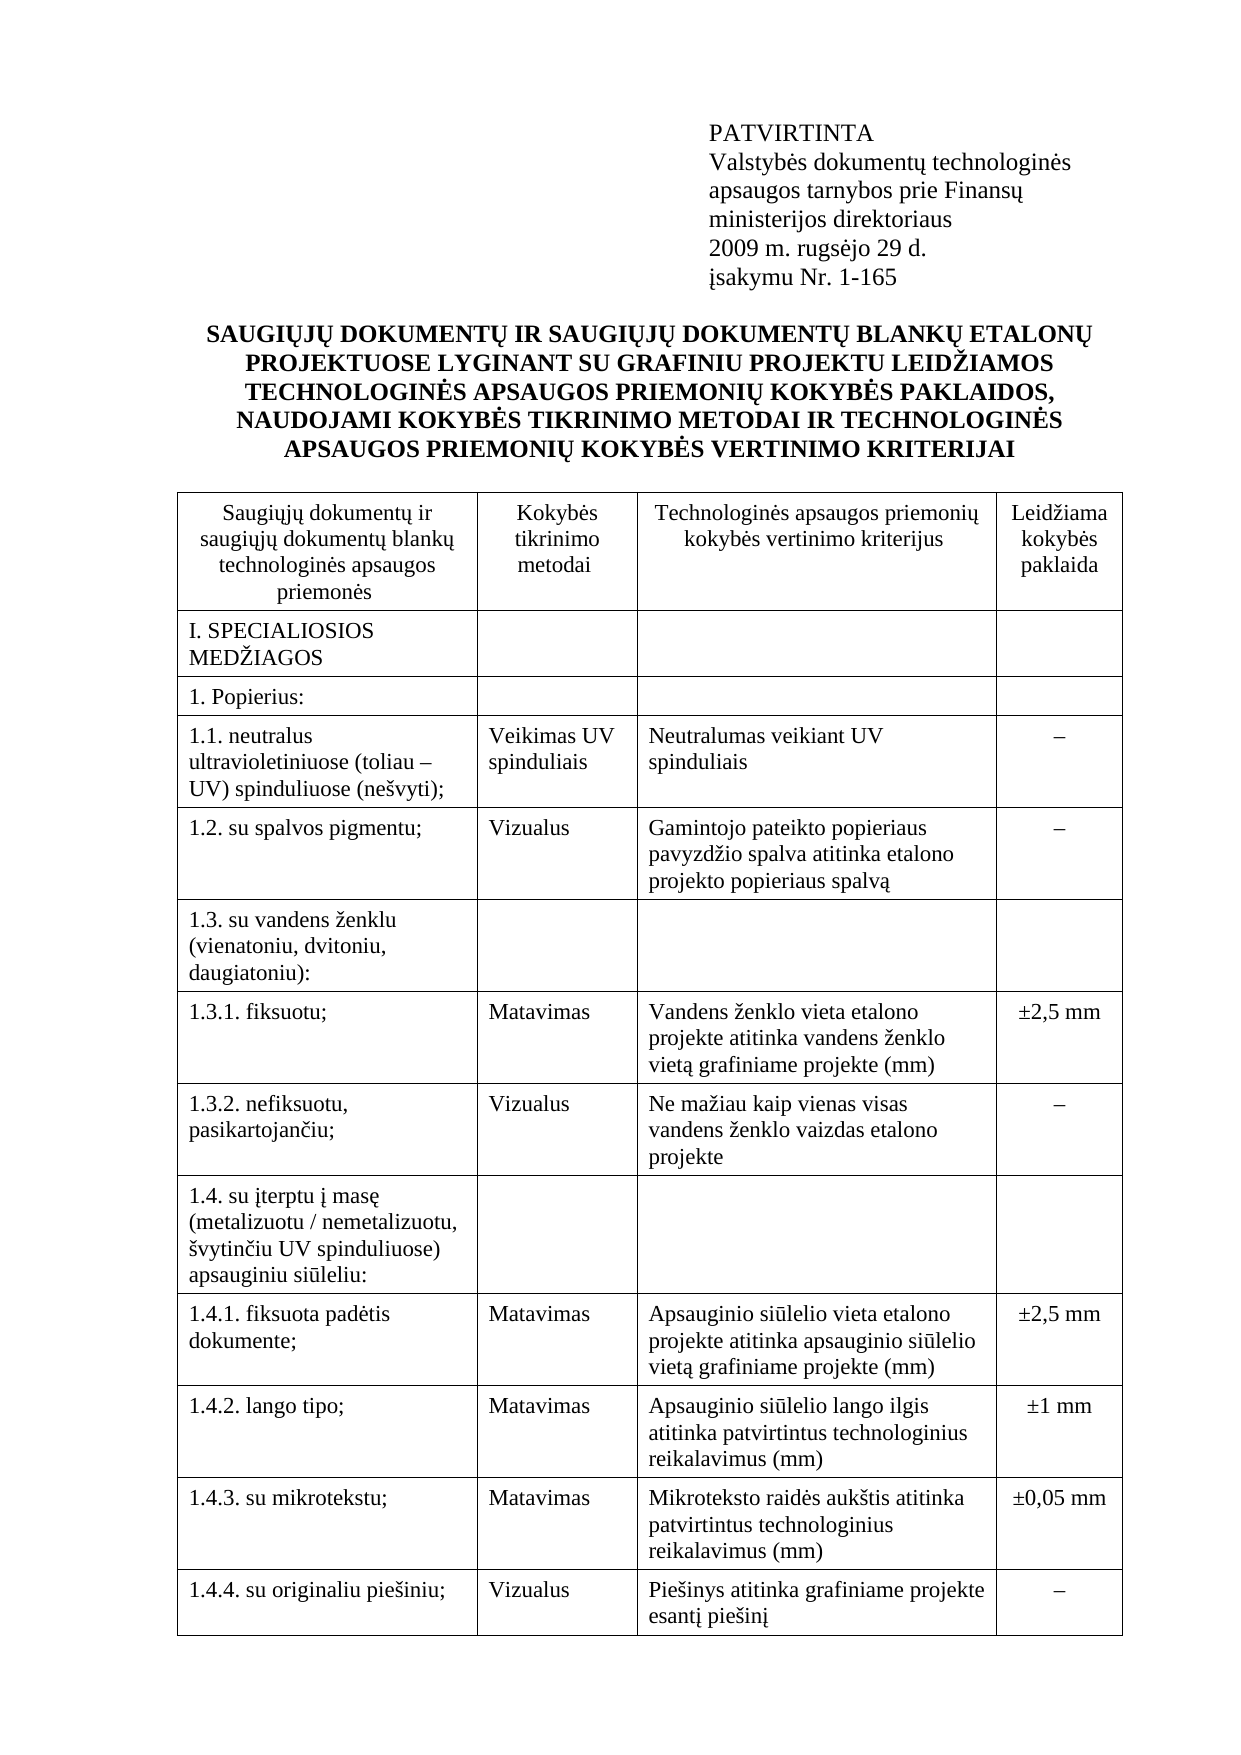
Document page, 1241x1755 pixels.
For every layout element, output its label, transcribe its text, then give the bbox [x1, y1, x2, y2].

table_cell – [997, 1084, 1122, 1175]
table_cell Apsauginio siūlelio lango ilgis atitinka patvirtintus technologinius reikalavimus (mm) [638, 1386, 996, 1477]
table_header Technologinės apsaugos priemonių kokybės vertinimo kriterijus [638, 493, 996, 610]
table_cell Ne mažiau kaip vienas visas vandens ženklo vaizdas etalono projekte [638, 1084, 996, 1175]
table_cell 1.3. su vandens ženklu (vienatoniu, dvitoniu, daugiatoniu): [178, 900, 477, 991]
table_cell 1.4.1. fiksuota padėtis dokumente; [178, 1294, 477, 1385]
table_cell [478, 611, 637, 676]
table_header Leidžiama kokybės paklaida [997, 493, 1122, 610]
table_cell 1.4. su įterptu į masę (metalizuotu / nemetalizuotu, švytinčiu UV spinduliuose) apsauginiu siūleliu: [178, 1176, 477, 1293]
table_cell Veikimas UV spinduliais [478, 716, 637, 807]
table_cell Matavimas [478, 1478, 637, 1569]
table_cell Matavimas [478, 1386, 637, 1477]
text SAUGIŲJŲ DOKUMENTŲ IR SAUGIŲJŲ DOKUMENTŲ BLANKŲ ETALONŲ PROJEKTUOSE LYGINANT SU GRAFINIU PROJEKTU LEIDŽIAMOS TECHNOLOGINĖS APSAUGOS PRIEMONIŲ KOKYBĖS PAKLAIDOS, NAUDOJAMI KOKYBĖS TIKRINIMO METODAI IR TECHNOLOGINĖS APSAUGOS PRIEMONIŲ KOKYBĖS VERTINIMO KRITERIJAI [177, 319, 1122, 463]
table_cell ±2,5 mm [997, 1294, 1122, 1385]
table_cell – [997, 808, 1122, 899]
table_cell Apsauginio siūlelio vieta etalono projekte atitinka apsauginio siūlelio vietą grafiniame projekte (mm) [638, 1294, 996, 1385]
table_cell Neutralumas veikiant UV spinduliais [638, 716, 996, 807]
text PATVIRTINTA [709, 118, 1122, 147]
table_cell ±0,05 mm [997, 1478, 1122, 1569]
table_cell ±1 mm [997, 1386, 1122, 1477]
table_cell 1.3.1. fiksuotu; [178, 992, 477, 1083]
table_cell Vizualus [478, 1084, 637, 1175]
table_cell Matavimas [478, 992, 637, 1083]
text Valstybės dokumentų technologinės [177, 147, 1122, 176]
table_cell [478, 1176, 637, 1293]
table_cell [997, 677, 1122, 715]
table_cell [997, 900, 1122, 991]
table_cell Vizualus [478, 808, 637, 899]
table_cell [638, 1176, 996, 1293]
table_cell 1.4.2. lango tipo; [178, 1386, 477, 1477]
text 2009 m. rugsėjo 29 d. [177, 233, 1122, 262]
text įsakymu Nr. 1-165 [177, 262, 1122, 291]
table_cell Gamintojo pateikto popieriaus pavyzdžio spalva atitinka etalono projekto popieriaus spalvą [638, 808, 996, 899]
table_header Saugiųjų dokumentų ir saugiųjų dokumentų blankų technologinės apsaugos priemonės [178, 493, 477, 610]
table_cell 1.4.3. su mikrotekstu; [178, 1478, 477, 1569]
table_cell [638, 677, 996, 715]
table_cell Matavimas [478, 1294, 637, 1385]
table_cell 1.1. neutralus ultravioletiniuose (toliau – UV) spinduliuose (nešvyti); [178, 716, 477, 807]
table_cell Mikroteksto raidės aukštis atitinka patvirtintus technologinius reikalavimus (mm) [638, 1478, 996, 1569]
table_cell ±2,5 mm [997, 992, 1122, 1083]
table_cell I. SPECIALIOSIOS MEDŽIAGOS [178, 611, 477, 676]
table_cell [997, 1176, 1122, 1293]
table_cell Piešinys atitinka grafiniame projekte esantį piešinį [638, 1570, 996, 1635]
table_cell 1.3.2. nefiksuotu, pasikartojančiu; [178, 1084, 477, 1175]
table_cell – [997, 716, 1122, 807]
table_cell [997, 611, 1122, 676]
table_cell – [997, 1570, 1122, 1635]
text ministerijos direktoriaus [177, 204, 1122, 233]
table_cell [638, 611, 996, 676]
table_cell 1.2. su spalvos pigmentu; [178, 808, 477, 899]
table_cell Vizualus [478, 1570, 637, 1635]
table_cell Vandens ženklo vieta etalono projekte atitinka vandens ženklo vietą grafiniame projekte (mm) [638, 992, 996, 1083]
table_cell [478, 900, 637, 991]
text apsaugos tarnybos prie Finansų [177, 176, 1122, 204]
table_cell 1. Popierius: [178, 677, 477, 715]
table_header Kokybės tikrinimo metodai [478, 493, 637, 610]
table_cell [638, 900, 996, 991]
table_cell [478, 677, 637, 715]
table_cell 1.4.4. su originaliu piešiniu; [178, 1570, 477, 1635]
